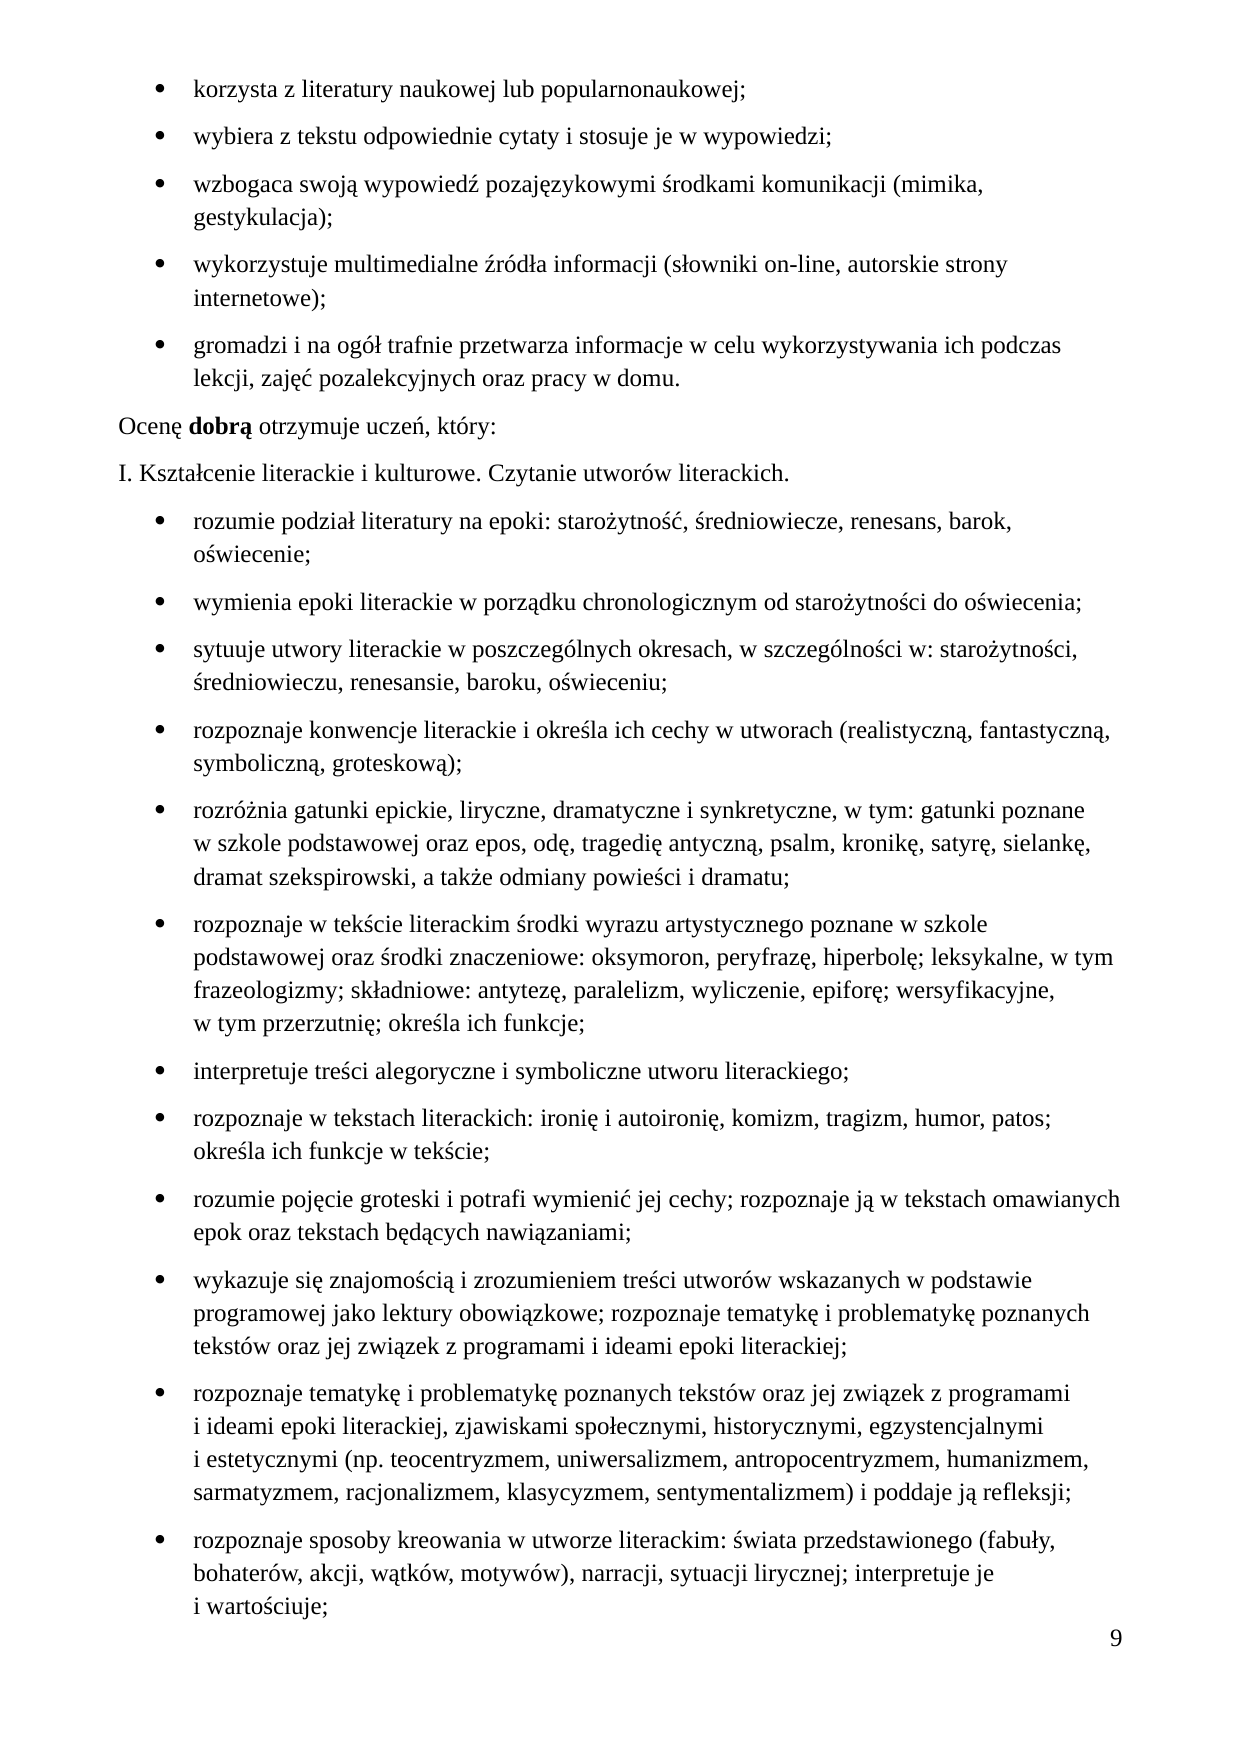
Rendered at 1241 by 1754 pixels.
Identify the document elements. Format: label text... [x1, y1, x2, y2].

list rozpoznaje sposoby kreowania w utworze literackim: świata przedstawionego (fabuły, bohaterów, akcji, wątków, motywów), narracji, sytuacji lirycznej; interpretuje je i wartościuje; [156, 1525, 1122, 1620]
list rozpoznaje w tekstach literackich: ironię i autoironię, komizm, tragizm, humor, patos; określa ich funkcje w tekście; [156, 1103, 1122, 1165]
list rozróżnia gatunki epickie, liryczne, dramatyczne i synkretyczne, w tym: gatunki poznane w szkole podstawowej oraz epos, odę, tragedię antyczną, psalm, kronikę, satyrę, sielankę, dramat szekspirowski, a także odmiany powieści i dramatu; [156, 796, 1122, 890]
list wykazuje się znajomością i zrozumieniem treści utworów wskazanych w podstawie programowej jako lektury obowiązkowe; rozpoznaje tematykę i problematykę poznanych tekstów oraz jej związek z programami i ideami epoki literackiej; [156, 1265, 1122, 1359]
list rozpoznaje konwencje literackie i określa ich cechy w utworach (realistyczną, fantastyczną, symboliczną, groteskową); [156, 715, 1122, 777]
list rozumie podział literatury na epoki: starożytność, średniowiecze, renesans, barok, oświecenie; [156, 506, 1122, 568]
list korzysta z literatury naukowej lub popularnonaukowej; [156, 74, 1122, 102]
list sytuuje utwory literackie w poszczególnych okresach, w szczególności w: starożytności, średniowieczu, renesansie, baroku, oświeceniu; [156, 634, 1122, 696]
list gromadzi i na ogół trafnie przetwarza informacje w celu wykorzystywania ich podczas lekcji, zajęć pozalekcyjnych oraz pracy w domu. [156, 330, 1122, 392]
list wybiera z tekstu odpowiednie cytaty i stosuje je w wypowiedzi; [156, 121, 1122, 150]
list rozpoznaje w tekście literackim środki wyrazu artystycznego poznane w szkole podstawowej oraz środki znaczeniowe: oksymoron, peryfrazę, hiperbolę; leksykalne, w tym frazeologizmy; składniowe: antytezę, paralelizm, wyliczenie, epiforę; wersyfikacyjne, w tym przerzutnię; określa ich funkcje; [156, 909, 1122, 1037]
list rozumie pojęcie groteski i potrafi wymienić jej cechy; rozpoznaje ją w tekstach omawianych epok oraz tekstach będących nawiązaniami; [156, 1184, 1122, 1246]
list wykorzystuje multimedialne źródła informacji (słowniki on-line, autorskie strony internetowe); [156, 249, 1122, 311]
text I. Kształcenie literackie i kulturowe. Czytanie utworów literackich. [118, 458, 1122, 487]
list rozpoznaje tematykę i problematykę poznanych tekstów oraz jej związek z programami i ideami epoki literackiej, zjawiskami społecznymi, historycznymi, egzystencjalnymi i estetycznymi (np. teocentryzmem, uniwersalizmem, antropocentryzmem, humanizmem, sarmatyzmem, racjonalizmem, klasycyzmem, sentymentalizmem) i poddaje ją refleksji; [156, 1378, 1122, 1506]
list interpretuje treści alegoryczne i symboliczne utworu literackiego; [156, 1056, 1122, 1084]
list wzbogaca swoją wypowiedź pozajęzykowymi środkami komunikacji (mimika, gestykulacja); [156, 169, 1122, 231]
text Ocenę dobrą otrzymuje uczeń, który: [118, 411, 1122, 439]
list wymienia epoki literackie w porządku chronologicznym od starożytności do oświecenia; [156, 587, 1122, 615]
